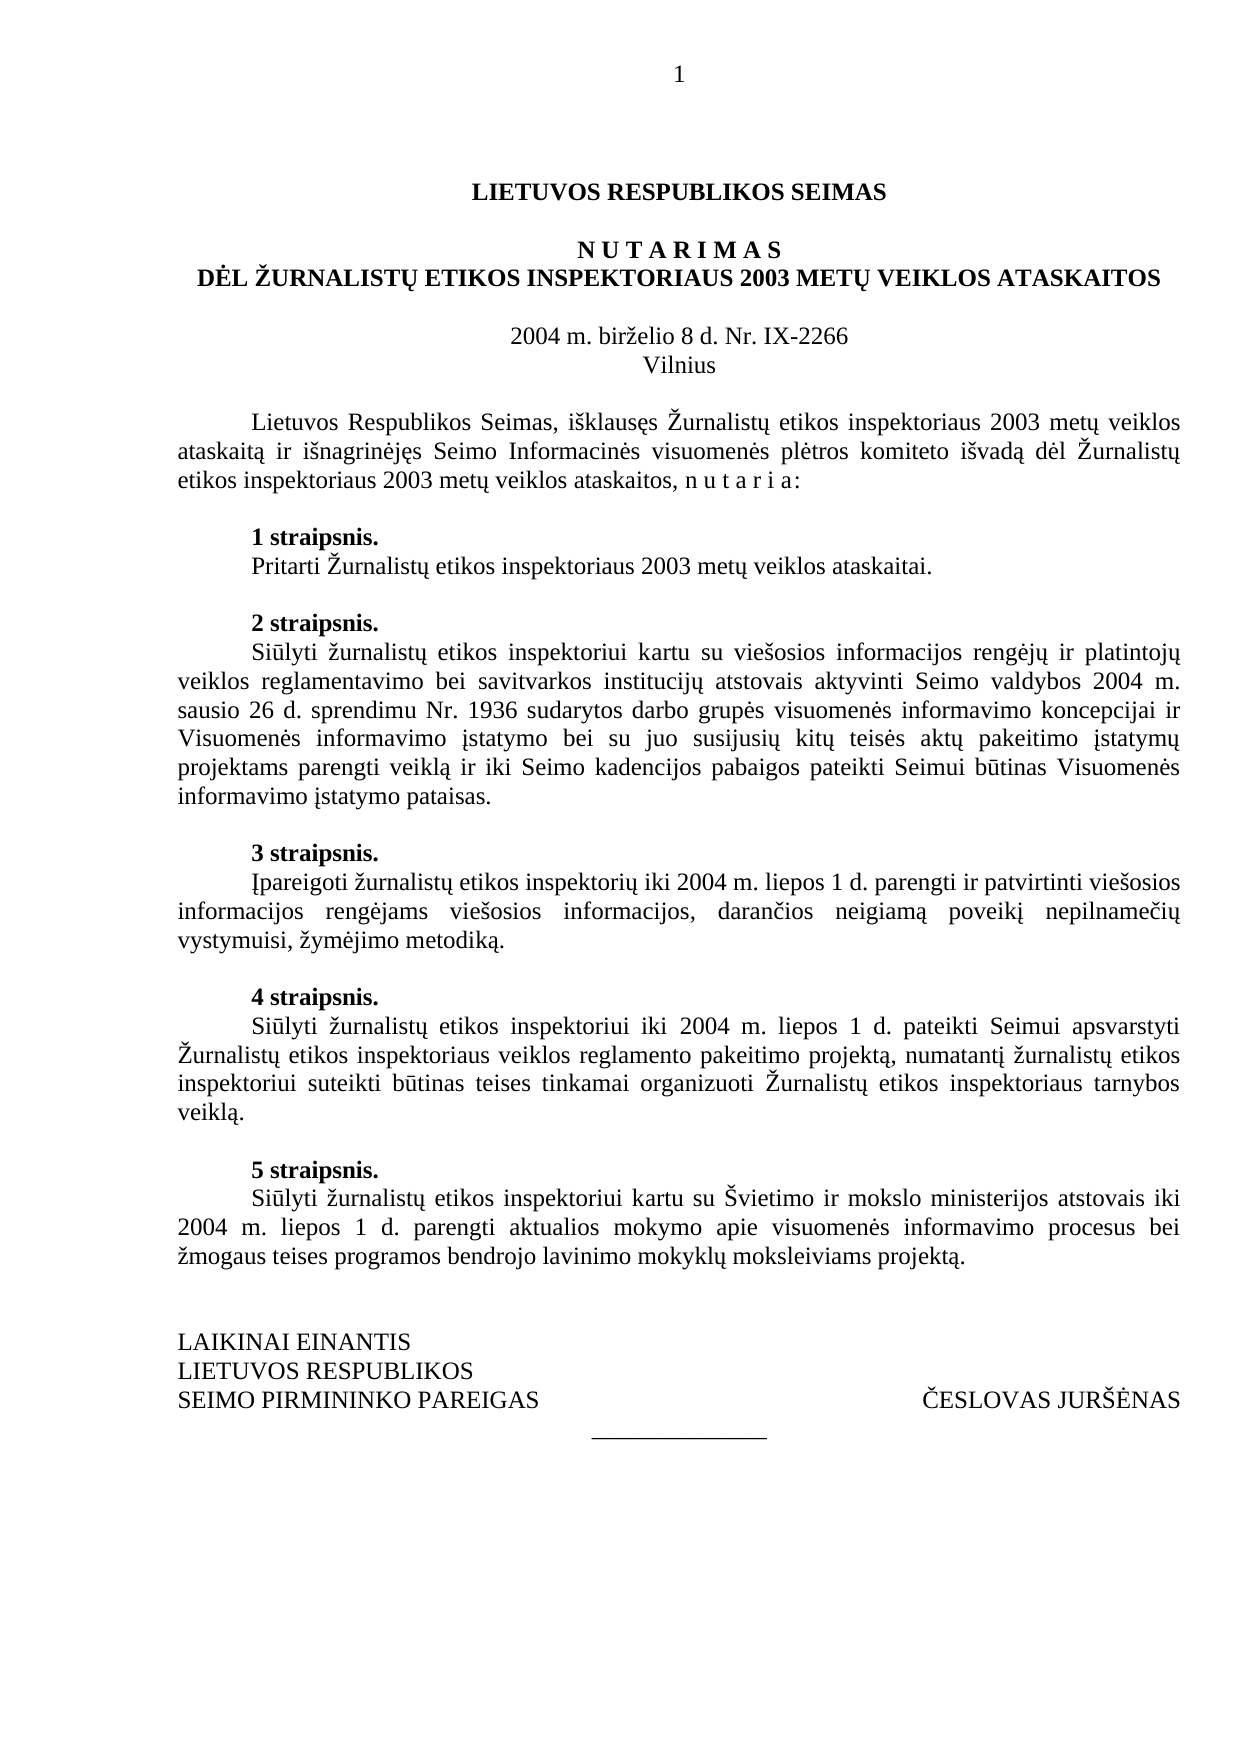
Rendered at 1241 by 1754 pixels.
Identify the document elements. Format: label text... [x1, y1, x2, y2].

text Siūlyti žurnalistų etikos inspektoriui kartu su viešosios informacijos rengėjų ir platintojų veiklos reglamentavimo bei savitvarkos institucijų atstovais aktyvinti Seimo valdybos 2004 m. sausio 26 d. sprendimu Nr. 1936 sudarytos darbo grupės visuomenės informavimo koncepcijai ir Visuomenės informavimo įstatymo bei su juo susijusių kitų teisės aktų pakeitimo įstatymų projektams parengti veiklą ir iki Seimo kadencijos pabaigos pateikti Seimui būtinas Visuomenės informavimo įstatymo pataisas. [177, 637, 1181, 810]
text 4 straipsnis. [177, 982, 1181, 1011]
text SEIMO PIRMININKO PAREIGAS ČESLOVAS JURŠĖNAS [177, 1385, 1181, 1413]
text 5 straipsnis. [177, 1155, 1181, 1183]
text Pritarti Žurnalistų etikos inspektoriaus 2003 metų veiklos ataskaitai. [177, 551, 1181, 580]
text Vilnius [177, 350, 1181, 378]
text LAIKINAI EINANTIS [177, 1327, 1181, 1356]
text DĖL ŽURNALISTŲ ETIKOS INSPEKTORIAUS 2003 METŲ VEIKLOS ATASKAITOS [177, 263, 1181, 292]
text LIETUVOS RESPUBLIKOS SEIMAS [177, 177, 1181, 206]
text Siūlyti žurnalistų etikos inspektoriui kartu su Švietimo ir mokslo ministerijos atstovais iki 2004 m. liepos 1 d. parengti aktualios mokymo apie visuomenės informavimo procesus bei žmogaus teises programos bendrojo lavinimo mokyklų moksleiviams projektą. [177, 1183, 1181, 1270]
text 3 straipsnis. [177, 838, 1181, 867]
text Siūlyti žurnalistų etikos inspektoriui iki 2004 m. liepos 1 d. pateikti Seimui apsvarstyti Žurnalistų etikos inspektoriaus veiklos reglamento pakeitimo projektą, numatantį žurnalistų etikos inspektoriui suteikti būtinas teises tinkamai organizuoti Žurnalistų etikos inspektoriaus tarnybos veiklą. [177, 1011, 1181, 1126]
text 2 straipsnis. [177, 608, 1181, 637]
text 2004 m. birželio 8 d. Nr. IX-2266 [177, 321, 1181, 350]
text Įpareigoti žurnalistų etikos inspektorių iki 2004 m. liepos 1 d. parengti ir patvirtinti viešosios informacijos rengėjams viešosios informacijos, darančios neigiamą poveikį nepilnamečių vystymuisi, žymėjimo metodiką. [177, 867, 1181, 953]
text 1 straipsnis. [177, 522, 1181, 551]
text LIETUVOS RESPUBLIKOS [177, 1356, 1181, 1385]
text ______________ [177, 1413, 1181, 1442]
text Lietuvos Respublikos Seimas, išklausęs Žurnalistų etikos inspektoriaus 2003 metų veiklos ataskaitą ir išnagrinėjęs Seimo Informacinės visuomenės plėtros komiteto išvadą dėl Žurnalistų etikos inspektoriaus 2003 metų veiklos ataskaitos, nutaria: [177, 407, 1181, 493]
text N U T A R I M A S [177, 235, 1181, 263]
